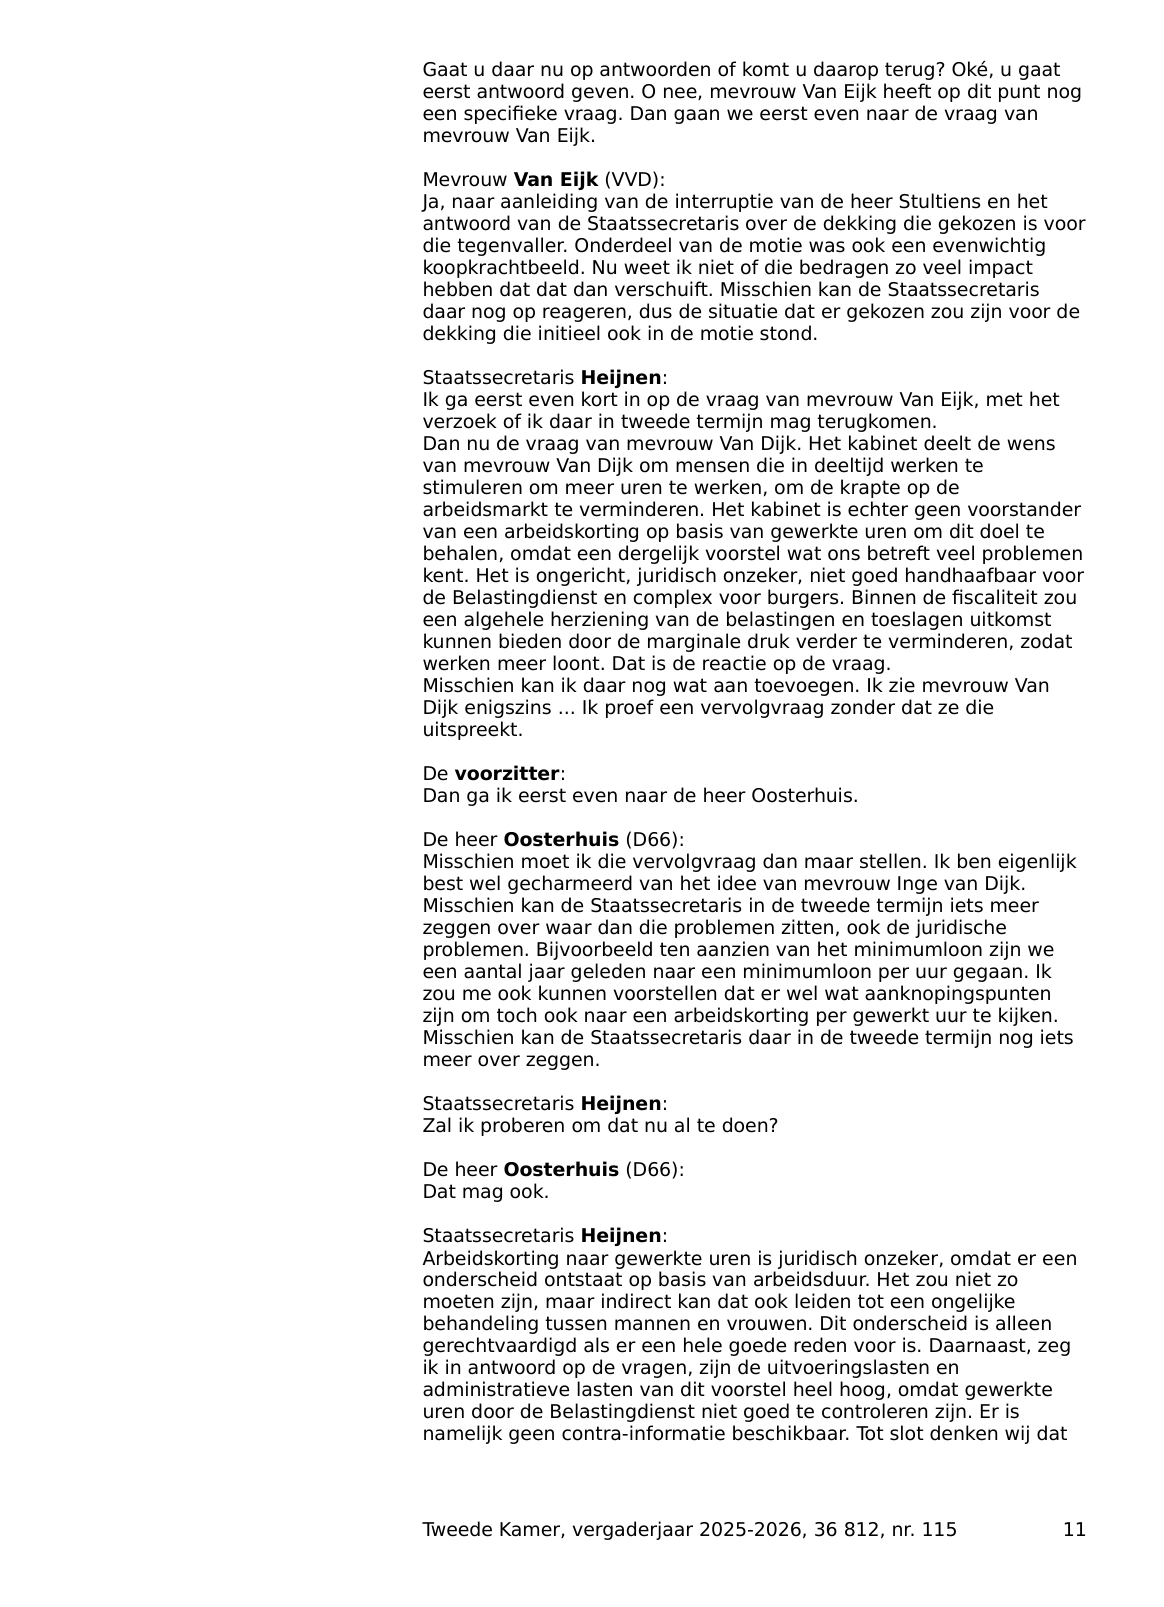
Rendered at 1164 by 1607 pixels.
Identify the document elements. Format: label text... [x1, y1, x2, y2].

text De heer Oosterhuis (D66): [422, 1159, 1087, 1181]
text Mevrouw Van Eijk (VVD): [422, 169, 1087, 191]
text Misschien moet ik die vervolgvraag dan maar stellen. Ik ben eigenlijk best wel gecharmeerd van het idee van mevrouw Inge van Dijk. Misschien kan de Staatssecretaris in de tweede termijn iets meer zeggen over waar dan die problemen zitten, ook de juridische problemen. Bijvoorbeeld ten aanzien van het minimumloon zijn we een aantal jaar geleden naar een minimumloon per uur gegaan. Ik zou me ook kunnen voorstellen dat er wel wat aanknopingspunten zijn om toch ook naar een arbeidskorting per gewerkt uur te kijken. Misschien kan de Staatssecretaris daar in de tweede termijn nog iets meer over zeggen. [422, 851, 1087, 1071]
text Dan nu de vraag van mevrouw Van Dijk. Het kabinet deelt de wens van mevrouw Van Dijk om mensen die in deeltijd werken te stimuleren om meer uren te werken, om de krapte op de arbeidsmarkt te verminderen. Het kabinet is echter geen voorstander van een arbeidskorting op basis van gewerkte uren om dit doel te behalen, omdat een dergelijk voorstel wat ons betreft veel problemen kent. Het is ongericht, juridisch onzeker, niet goed handhaafbaar voor de Belastingdienst en complex voor burgers. Binnen de fiscaliteit zou een algehele herziening van de belastingen en toeslagen uitkomst kunnen bieden door de marginale druk verder te verminderen, zodat werken meer loont. Dat is de reactie op de vraag. [422, 433, 1087, 675]
text De voorzitter: [422, 763, 1087, 785]
text Staatssecretaris Heijnen: [422, 367, 1087, 389]
text Staatssecretaris Heijnen: [422, 1093, 1087, 1115]
text Ja, naar aanleiding van de interruptie van de heer Stultiens en het antwoord van de Staatssecretaris over de dekking die gekozen is voor die tegenvaller. Onderdeel van de motie was ook een evenwichtig koopkrachtbeeld. Nu weet ik niet of die bedragen zo veel impact hebben dat dat dan verschuift. Misschien kan de Staatssecretaris daar nog op reageren, dus de situatie dat er gekozen zou zijn voor de dekking die initieel ook in de motie stond. [422, 191, 1087, 345]
text Ik ga eerst even kort in op de vraag van mevrouw Van Eijk, met het verzoek of ik daar in tweede termijn mag terugkomen. [422, 389, 1087, 433]
text Staatssecretaris Heijnen: [422, 1225, 1087, 1247]
text Gaat u daar nu op antwoorden of komt u daarop terug? Oké, u gaat eerst antwoord geven. O nee, mevrouw Van Eijk heeft op dit punt nog een specifieke vraag. Dan gaan we eerst even naar de vraag van mevrouw Van Eijk. [422, 59, 1087, 147]
text Dan ga ik eerst even naar de heer Oosterhuis. [422, 785, 1087, 807]
text Misschien kan ik daar nog wat aan toevoegen. Ik zie mevrouw Van Dijk enigszins ... Ik proef een vervolgvraag zonder dat ze die uitspreekt. [422, 675, 1087, 741]
text De heer Oosterhuis (D66): [422, 829, 1087, 851]
text Dat mag ook. [422, 1181, 1087, 1203]
text Arbeidskorting naar gewerkte uren is juridisch onzeker, omdat er een onderscheid ontstaat op basis van arbeidsduur. Het zou niet zo moeten zijn, maar indirect kan dat ook leiden tot een ongelijke behandeling tussen mannen en vrouwen. Dit onderscheid is alleen gerechtvaardigd als er een hele goede reden voor is. Daarnaast, zeg ik in antwoord op de vragen, zijn de uitvoeringslasten en administratieve lasten van dit voorstel heel hoog, omdat gewerkte uren door de Belastingdienst niet goed te controleren zijn. Er is namelijk geen contra-informatie beschikbaar. Tot slot denken wij dat [422, 1247, 1087, 1445]
text Zal ik proberen om dat nu al te doen? [422, 1115, 1087, 1137]
